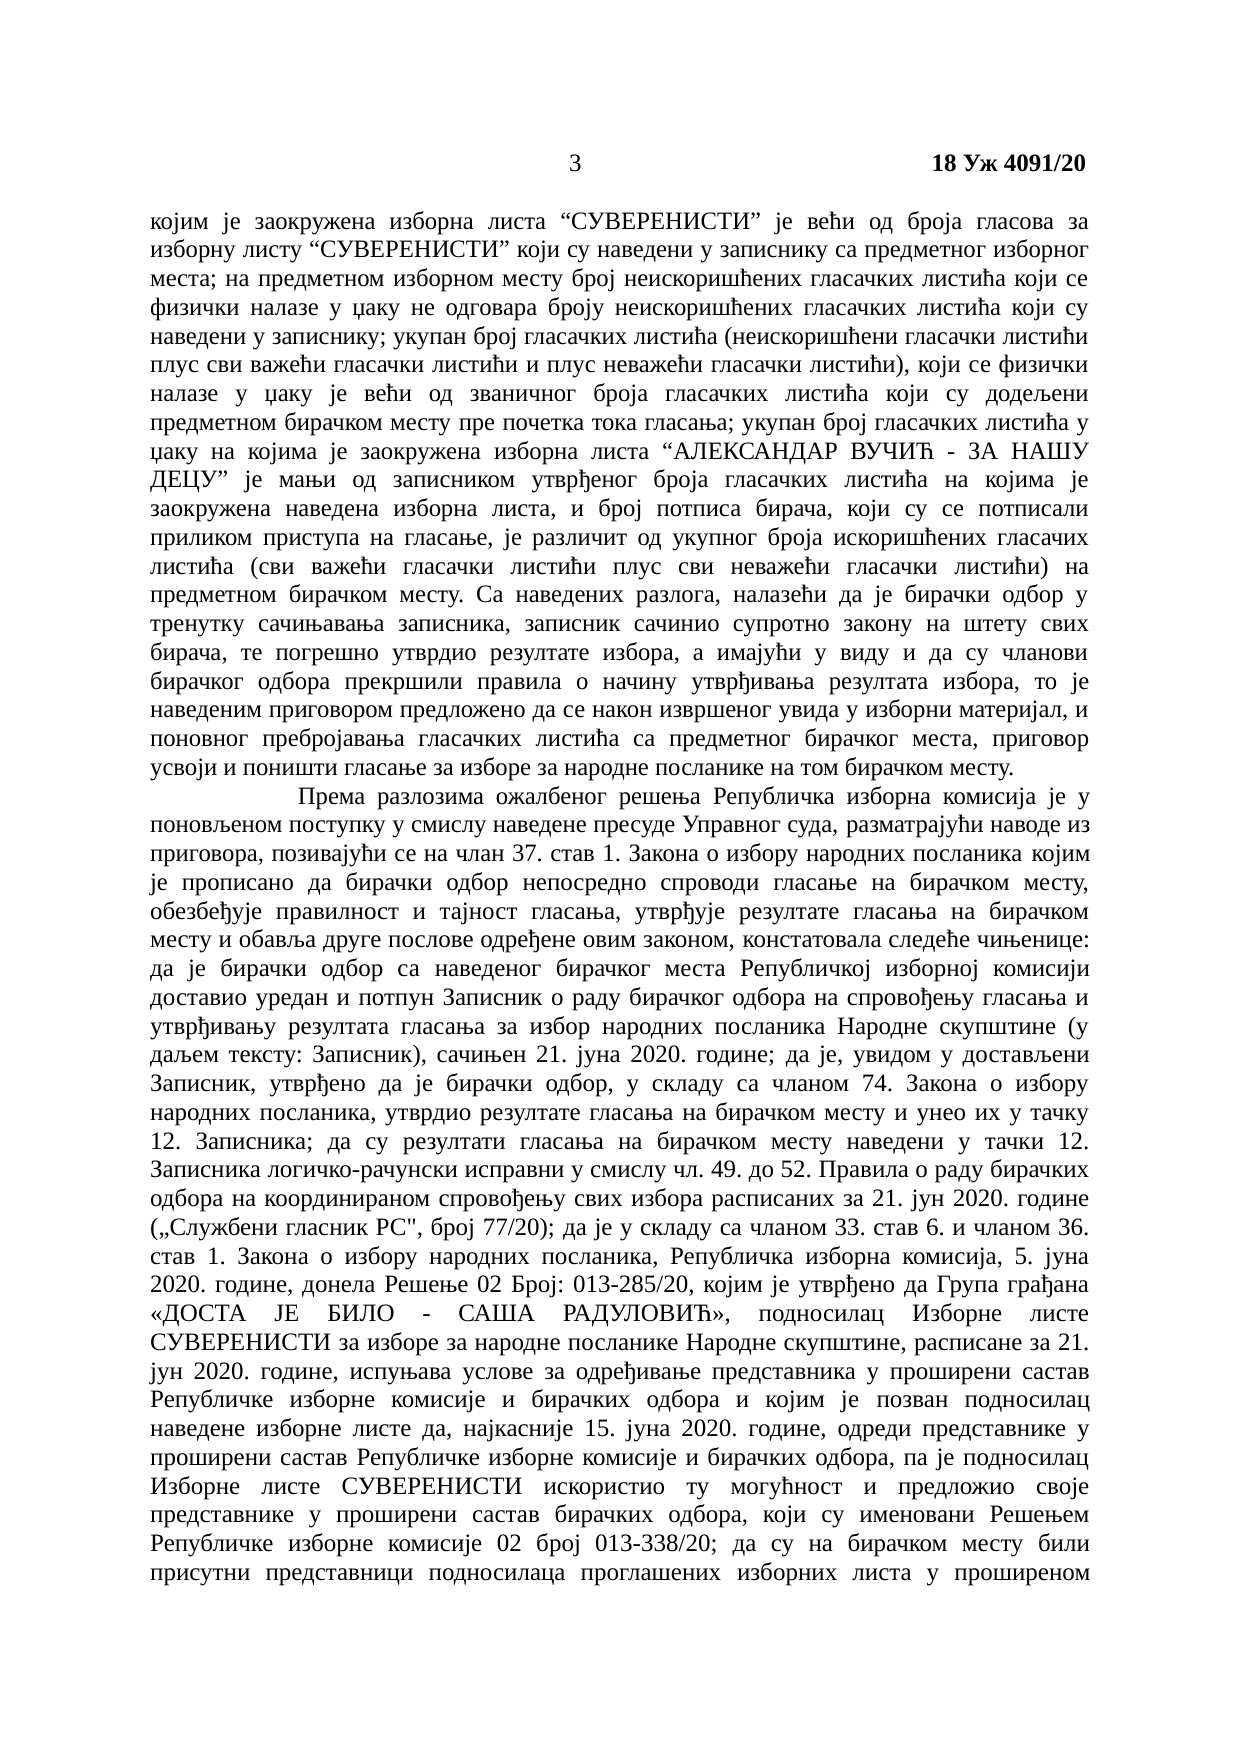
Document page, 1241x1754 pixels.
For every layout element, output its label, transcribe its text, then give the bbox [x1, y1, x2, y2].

text Према разлозима ожалбеног решења Републичка изборна комисија је у поновљеном поступку у смислу наведене пресуде Управног суда, разматрајући наводе из приговора, позивајући се на члан 37. став 1. Закона о избору народних посланика којим је прописано да бирачки одбор непосредно спроводи гласање на бирачком месту, обезбеђује правилност и тајност гласања, утврђује резултате гласања на бирачком месту и обавља друге послове одређене овим законом, констатовала следеће чињенице: да је бирачки одбор са наведеног бирачког места Републичкој изборној комисији доставио уредан и потпун Записник о раду бирачког одбора на спровођењу гласања и утврђивању резултата гласања за избор народних посланика Народне скупштине (у даљем тексту: Записник), сачињен 21. јуна 2020. године; да је, увидом у достављени Записник, утврђено да је бирачки одбор, у складу са чланом 74. Закона о избору народних посланика, утврдио резултате гласања на бирачком месту и унео их у тачку 12. Записника; да су резултати гласања на бирачком месту наведени у тачки 12. Записника логичко-рачунски исправни у смислу чл. 49. до 52. Правила о раду бирачких одбора на координираном спровођењу свих избора расписаних за 21. јун 2020. године („Службени гласник РС", број 77/20); да је у складу са чланом 33. став 6. и чланом 36. став 1. Закона о избору народних посланика, Републичка изборна комисија, 5. јуна 2020. године, донела Решење 02 Број: 013-285/20, којим је утврђено да Група грађана «ДОСТА ЈЕ БИЛО - САША РАДУЛОВИЋ», подносилац Изборне листе СУВЕРЕНИСТИ за изборе за народне посланике Народне скупштине, расписане за 21. јун 2020. године, испуњава услове за одређивање представника у проширени састав Републичке изборне комисије и бирачких одбора и којим је позван подносилац наведене изборне листе да, најкасније 15. јуна 2020. године, одреди представнике у проширени састав Републичке изборне комисије и бирачких одбора, па је подносилац Изборне листе СУВЕРЕНИСТИ искористио ту могућност и предложио своје представнике у проширени састав бирачких одбора, који су именовани Решењем Републичке изборне комисије 02 број 013-338/20; да су на бирачком месту били присутни представници подносилаца проглашених изборних листа у проширеном [150, 781, 1090, 1586]
text којим је заокружена изборна листа “СУВЕРЕНИСТИ” је већи од броја гласова за изборну листу “СУВЕРЕНИСТИ” који су наведени у записнику са предметног изборног места; на предметном изборном месту број неискоришћених гласачких листића који се физички налазе у џаку не одговара броју неискоришћених гласачких листића који су наведени у записнику; укупан број гласачких листића (неискоришћени гласачки листићи плус сви важећи гласачки листићи и плус неважећи гласачки листићи), који се физички налазе у џаку је већи од званичног броја гласачких листића који су додељени предметном бирачком месту пре почетка тока гласања; укупан број гласачких листића у џаку на којима је заокружена изборна листа “АЛЕКСАНДАР ВУЧИЋ - ЗА НАШУ ДЕЦУ” је мањи од записником утврђеног броја гласачких листића на којима је заокружена наведена изборна листа, и број потписа бирача, који су се потписали приликом приступа на гласање, је различит од укупног броја искоришћених гласачих листића (сви важећи гласачки листићи плус сви неважећи гласачки листићи) на предметном бирачком месту. Са наведених разлога, налазећи да је бирачки одбор у тренутку сачињавања записника, записник сачинио супротно закону на штету свих бирача, те погрешно утврдио резултате избора, а имајући у виду и да су чланови бирачког одбора прекршили правила о начину утврђивања резултата избора, то је наведеним приговором предложено да се након извршеног увида у изборни материјал, и поновног пребројавања гласачких листића са предметног бирачког места, приговор усвоји и поништи гласање за изборе за народне посланике на том бирачком месту. [150, 206, 1090, 781]
